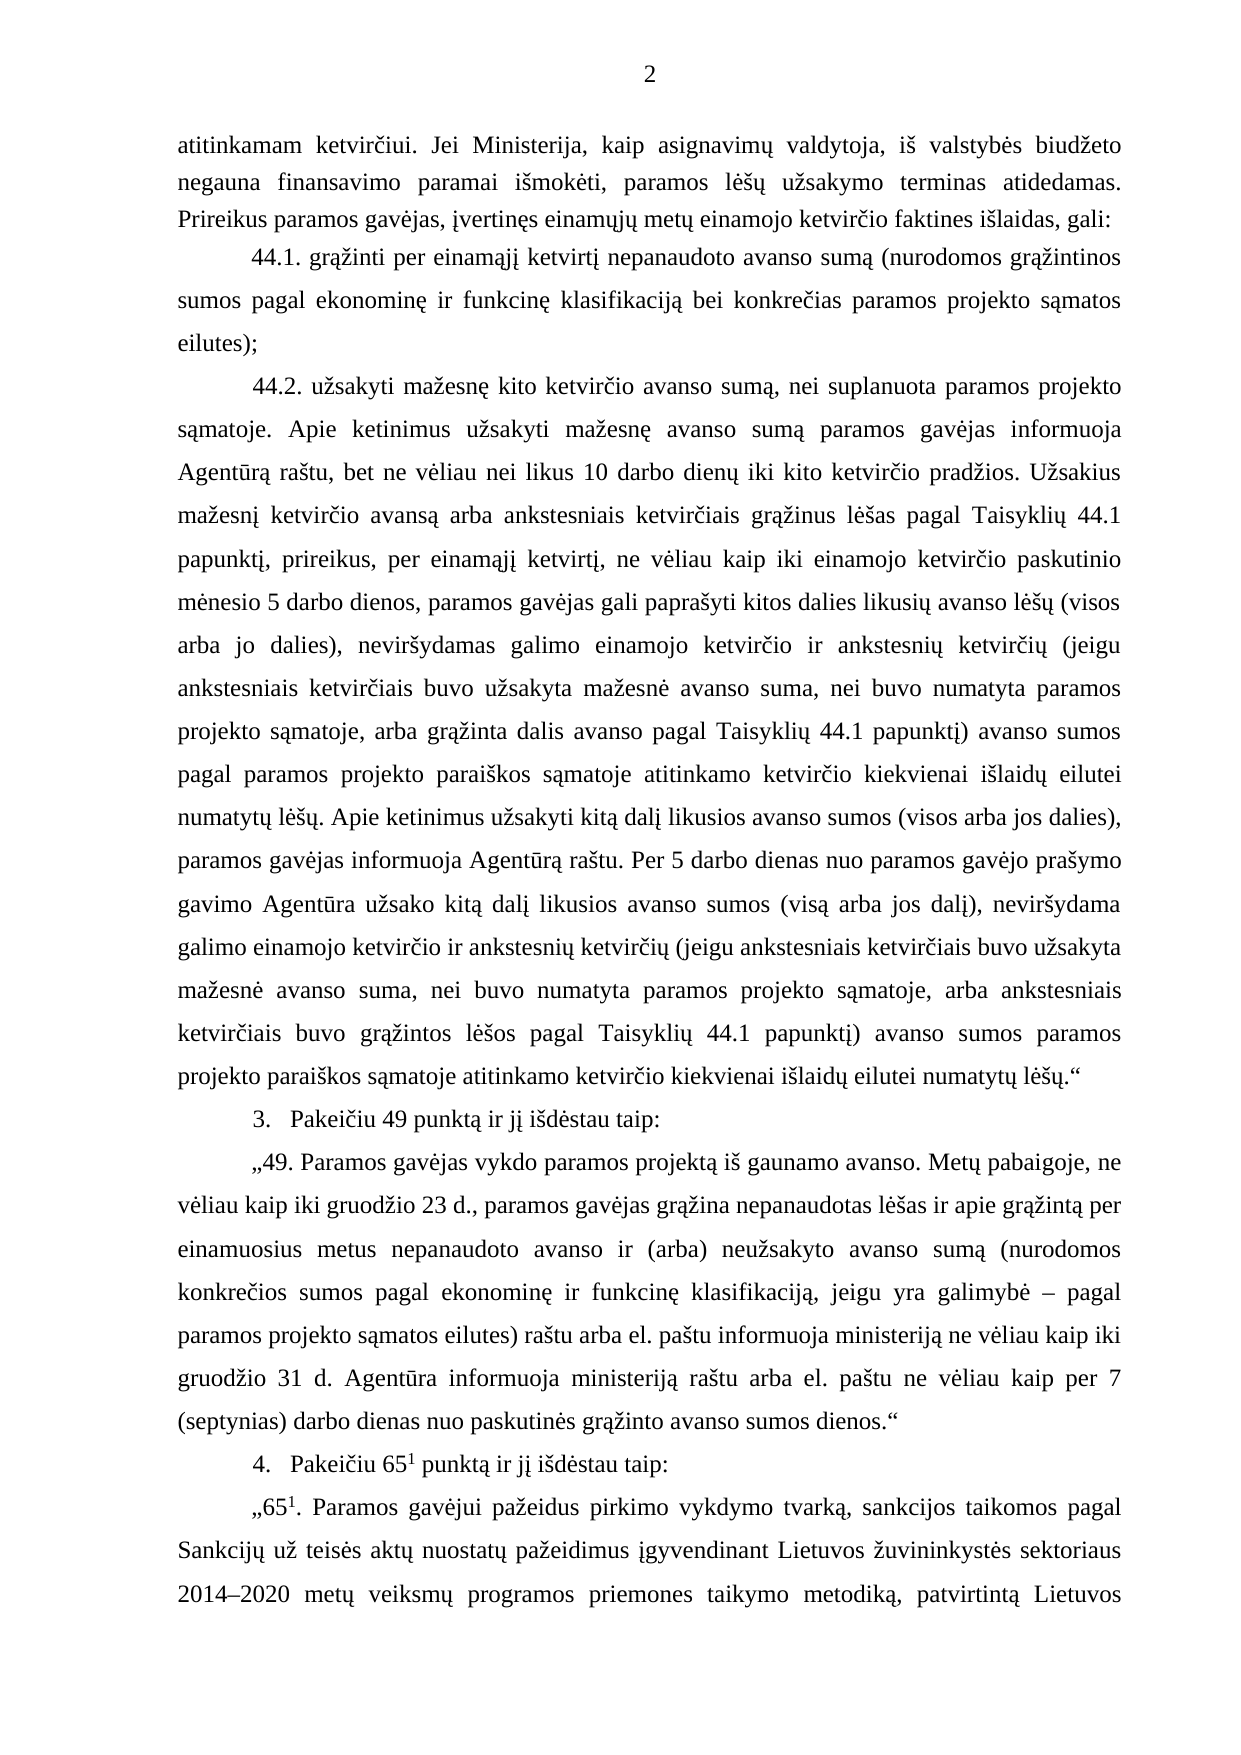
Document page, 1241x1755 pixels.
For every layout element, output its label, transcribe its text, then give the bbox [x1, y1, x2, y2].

text „651. Paramos gavėjui pažeidus pirkimo vykdymo tvarką, sankcijos taikomos pagal Sankcijų už teisės aktų nuostatų pažeidimus įgyvendinant Lietuvos žuvininkystės sektoriaus 2014–2020 metų veiksmų programos priemones taikymo metodiką, patvirtintą Lietuvos [177, 1492, 1122, 1607]
text 4. Pakeičiu 651 punktą ir jį išdėstau taip: [252, 1449, 1122, 1478]
text 44.1. grąžinti per einamąjį ketvirtį nepanaudoto avanso sumą (nurodomos grąžintinos sumos pagal ekonominę ir funkcinę klasifikaciją bei konkrečias paramos projekto sąmatos eilutes); [177, 242, 1122, 357]
text 3. Pakeičiu 49 punktą ir jį išdėstau taip: [252, 1104, 1122, 1133]
text atitinkamam ketvirčiui. Jei Ministerija, kaip asignavimų valdytoja, iš valstybės biudžeto negauna finansavimo paramai išmokėti, paramos lėšų užsakymo terminas atidedamas. Prireikus paramos gavėjas, įvertinęs einamųjų metų einamojo ketvirčio faktines išlaidas, gali: [177, 130, 1122, 233]
text „49. Paramos gavėjas vykdo paramos projektą iš gaunamo avanso. Metų pabaigoje, ne vėliau kaip iki gruodžio 23 d., paramos gavėjas grąžina nepanaudotas lėšas ir apie grąžintą per einamuosius metus nepanaudoto avanso ir (arba) neužsakyto avanso sumą (nurodomos konkrečios sumos pagal ekonominę ir funkcinę klasifikaciją, jeigu yra galimybė – pagal paramos projekto sąmatos eilutes) raštu arba el. paštu informuoja ministeriją ne vėliau kaip iki gruodžio 31 d. Agentūra informuoja ministeriją raštu arba el. paštu ne vėliau kaip per 7 (septynias) darbo dienas nuo paskutinės grąžinto avanso sumos dienos.“ [177, 1147, 1122, 1435]
text 44.2. užsakyti mažesnę kito ketvirčio avanso sumą, nei suplanuota paramos projekto sąmatoje. Apie ketinimus užsakyti mažesnę avanso sumą paramos gavėjas informuoja Agentūrą raštu, bet ne vėliau nei likus 10 darbo dienų iki kito ketvirčio pradžios. Užsakius mažesnį ketvirčio avansą arba ankstesniais ketvirčiais grąžinus lėšas pagal Taisyklių 44.1 papunktį, prireikus, per einamąjį ketvirtį, ne vėliau kaip iki einamojo ketvirčio paskutinio mėnesio 5 darbo dienos, paramos gavėjas gali paprašyti kitos dalies likusių avanso lėšų (visos arba jo dalies), neviršydamas galimo einamojo ketvirčio ir ankstesnių ketvirčių (jeigu ankstesniais ketvirčiais buvo užsakyta mažesnė avanso suma, nei buvo numatyta paramos projekto sąmatoje, arba grąžinta dalis avanso pagal Taisyklių 44.1 papunktį) avanso sumos pagal paramos projekto paraiškos sąmatoje atitinkamo ketvirčio kiekvienai išlaidų eilutei numatytų lėšų. Apie ketinimus užsakyti kitą dalį likusios avanso sumos (visos arba jos dalies), paramos gavėjas informuoja Agentūrą raštu. Per 5 darbo dienas nuo paramos gavėjo prašymo gavimo Agentūra užsako kitą dalį likusios avanso sumos (visą arba jos dalį), neviršydama galimo einamojo ketvirčio ir ankstesnių ketvirčių (jeigu ankstesniais ketvirčiais buvo užsakyta mažesnė avanso suma, nei buvo numatyta paramos projekto sąmatoje, arba ankstesniais ketvirčiais buvo grąžintos lėšos pagal Taisyklių 44.1 papunktį) avanso sumos paramos projekto paraiškos sąmatoje atitinkamo ketvirčio kiekvienai išlaidų eilutei numatytų lėšų.“ [177, 371, 1122, 1090]
